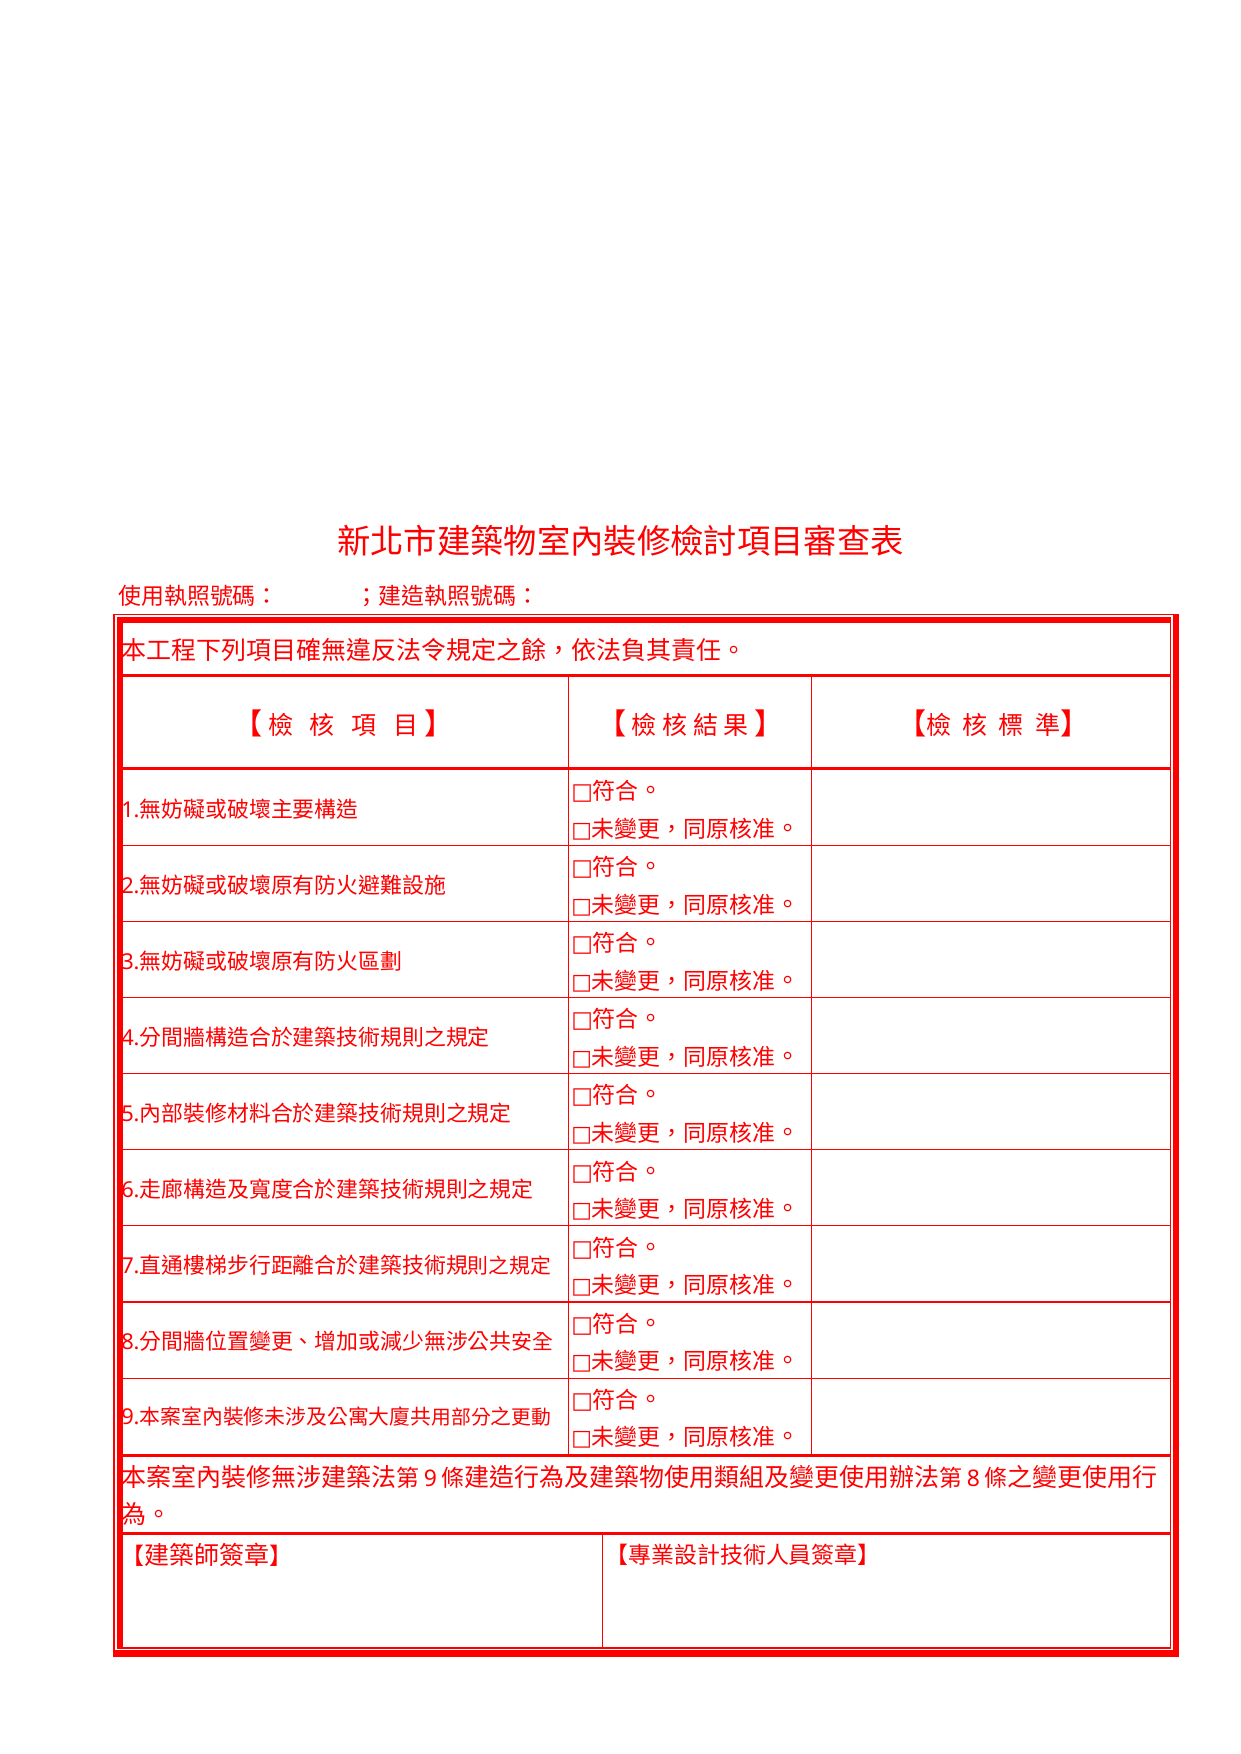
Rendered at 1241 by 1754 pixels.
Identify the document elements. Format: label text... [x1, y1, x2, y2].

text 新北市建築物室內裝修檢討項目審查表 [118, 501, 1122, 576]
table_cell [812, 1226, 1170, 1301]
table_cell [812, 1379, 1170, 1453]
table_cell □符合。 □未變更，同原核准。 [569, 846, 811, 921]
table_header 本工程下列項目確無違反法令規定之餘，依法負其責任。 [123, 623, 1170, 674]
table_cell 【建築師簽章】 [123, 1535, 602, 1647]
table_cell 【 檢 核 項 目 】 [123, 677, 568, 767]
table_cell 【專業設計技術人員簽章】 [603, 1535, 1170, 1647]
table_cell □符合。 □未變更，同原核准。 [569, 998, 811, 1073]
table_cell 本案室內裝修無涉建築法第9條建造行為及建築物使用類組及變更使用辦法第8條之變更使用行為。 [123, 1457, 1170, 1532]
table_cell 1.無妨礙或破壞主要構造 [123, 770, 568, 845]
table_cell [812, 922, 1170, 997]
table_cell □符合。 □未變更，同原核准。 [569, 1150, 811, 1225]
table_cell 9.本案室內裝修未涉及公寓大廈共用部分之更動 [123, 1379, 568, 1453]
table_cell 5.內部裝修材料合於建築技術規則之規定 [123, 1074, 568, 1149]
table_cell [812, 770, 1170, 845]
table_cell 6.走廊構造及寬度合於建築技術規則之規定 [123, 1150, 568, 1225]
table_cell 3.無妨礙或破壞原有防火區劃 [123, 922, 568, 997]
table_cell 8.分間牆位置變更、增加或減少無涉公共安全 [123, 1303, 568, 1377]
table_cell □符合。 □未變更，同原核准。 [569, 1074, 811, 1149]
table_cell □符合。 □未變更，同原核准。 [569, 1379, 811, 1453]
table_cell □符合。 □未變更，同原核准。 [569, 1303, 811, 1377]
table_cell [812, 1303, 1170, 1377]
table_cell [812, 1150, 1170, 1225]
table_cell [812, 998, 1170, 1073]
table_cell [812, 846, 1170, 921]
table_cell □符合。 □未變更，同原核准。 [569, 922, 811, 997]
table_cell 7.直通樓梯步行距離合於建築技術規則之規定 [123, 1226, 568, 1301]
table_cell 【 檢 核 結 果 】 [569, 677, 811, 767]
text 使用執照號碼： ；建造執照號碼： [118, 576, 1122, 614]
table_cell [812, 1074, 1170, 1149]
table_cell 【檢 核 標 準】 [812, 677, 1170, 767]
table_cell 2.無妨礙或破壞原有防火避難設施 [123, 846, 568, 921]
table_cell □符合。 □未變更，同原核准。 [569, 1226, 811, 1301]
table_cell 4.分間牆構造合於建築技術規則之規定 [123, 998, 568, 1073]
table_cell □符合。 □未變更，同原核准。 [569, 770, 811, 845]
